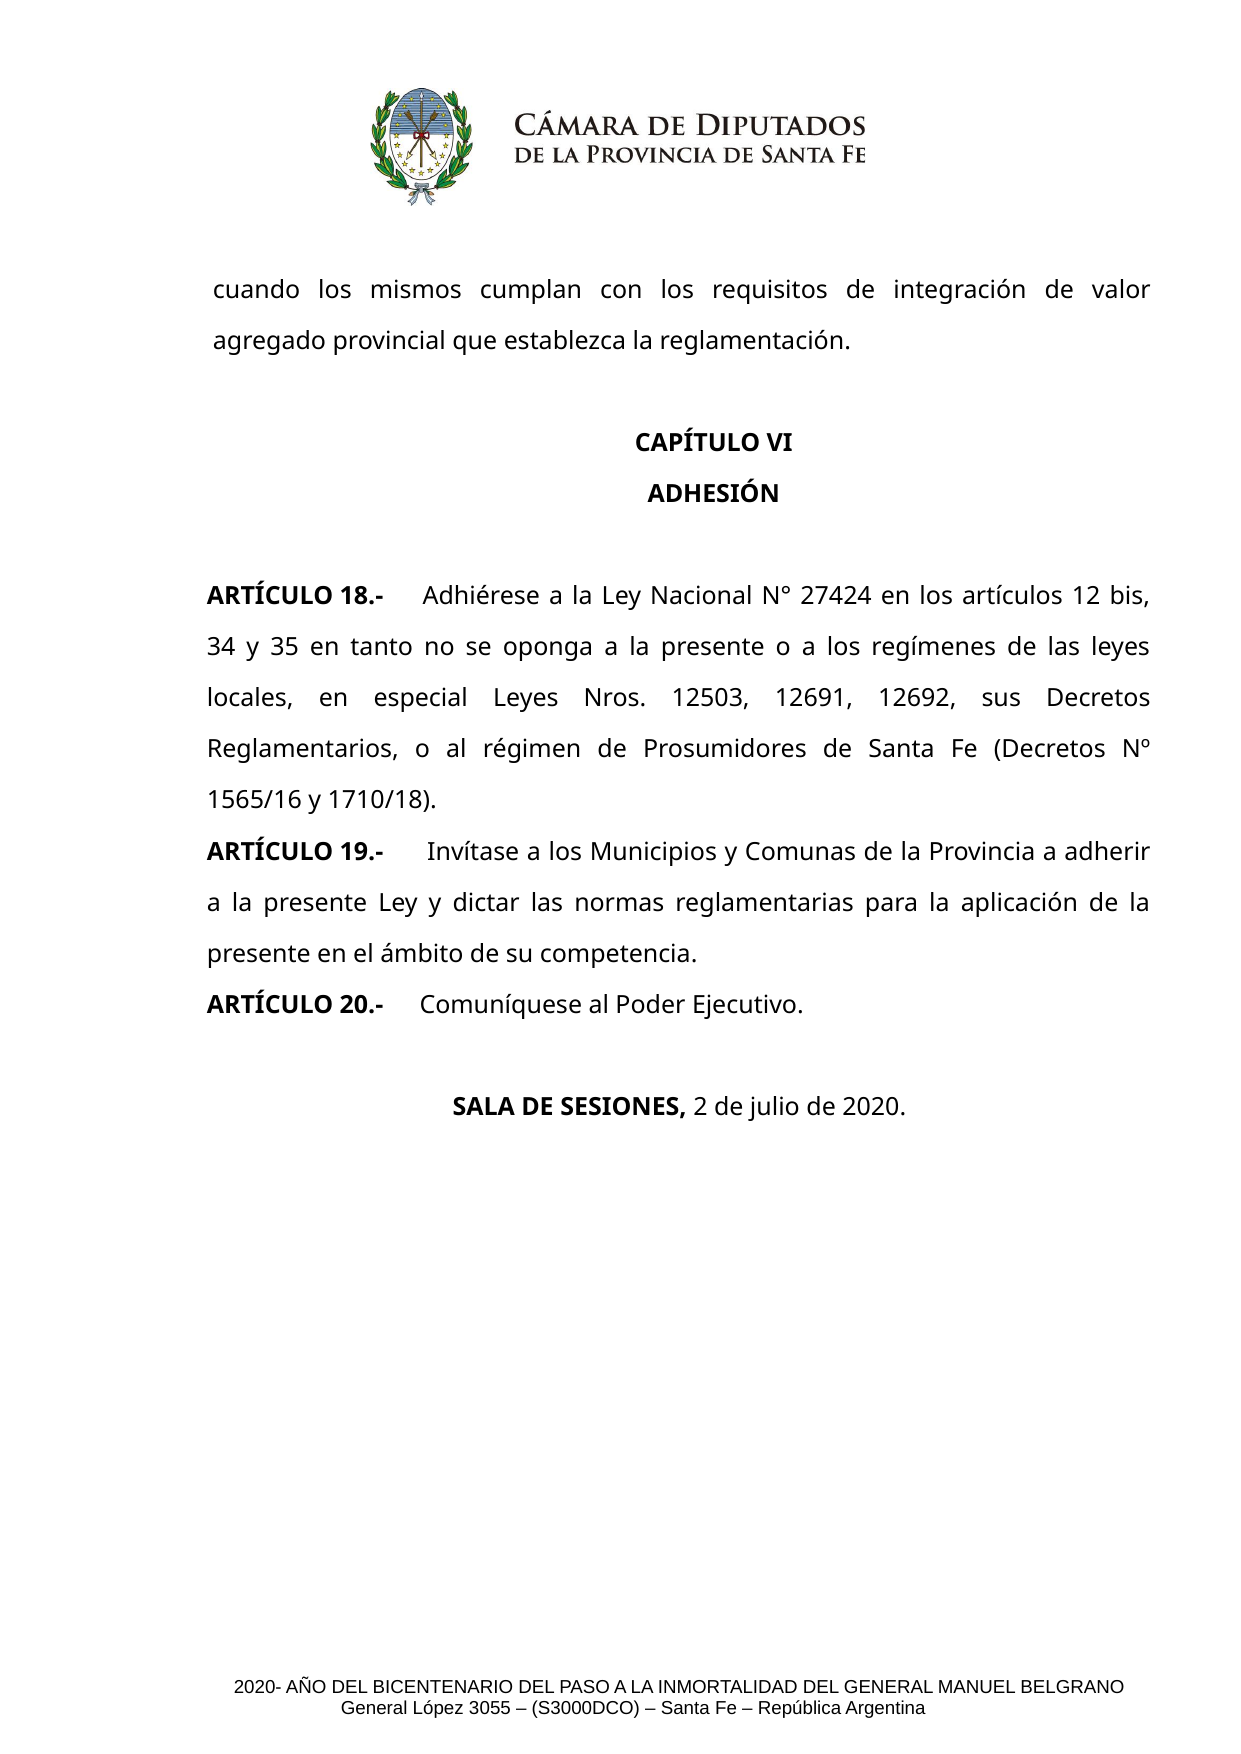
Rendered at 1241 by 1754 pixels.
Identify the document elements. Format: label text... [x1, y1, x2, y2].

list CAPÍTULO VI [244, 425, 1152, 459]
text SALA DE SESIONES, 2 de julio de 2020. [207, 1088, 1152, 1122]
list ADHESIÓN [244, 476, 1152, 510]
list Invítase a los Municipios y Comunas de la Provincia a adherir a la presente Ley y dictar las normas reglamentarias para la aplicación de la presente en el ámbito de su competencia. [207, 833, 1152, 969]
list cuando los mismos cumplan con los requisitos de integración de valor agregado provincial que establezca la reglamentación. [207, 272, 1152, 357]
text Comuníquese al Poder Ejecutivo. [419, 986, 1152, 1020]
picture [370, 88, 866, 210]
table_header ARTÍCULO 19.- [207, 833, 419, 883]
table_header ARTÍCULO 18.- [207, 578, 423, 628]
list Adhiérese a la Ley Nacional N° 27424 en los artículos 12 bis, 34 y 35 en tanto no se oponga a la presente o a los regímenes de las leyes locales, en especial Leyes Nros. 12503, 12691, 12692, sus Decretos Reglamentarios, o al régimen de Prosumidores de Santa Fe (Decretos Nº 1565/16 y 1710/18). [207, 578, 1152, 816]
table_header ARTÍCULO 20.- [207, 986, 419, 1036]
